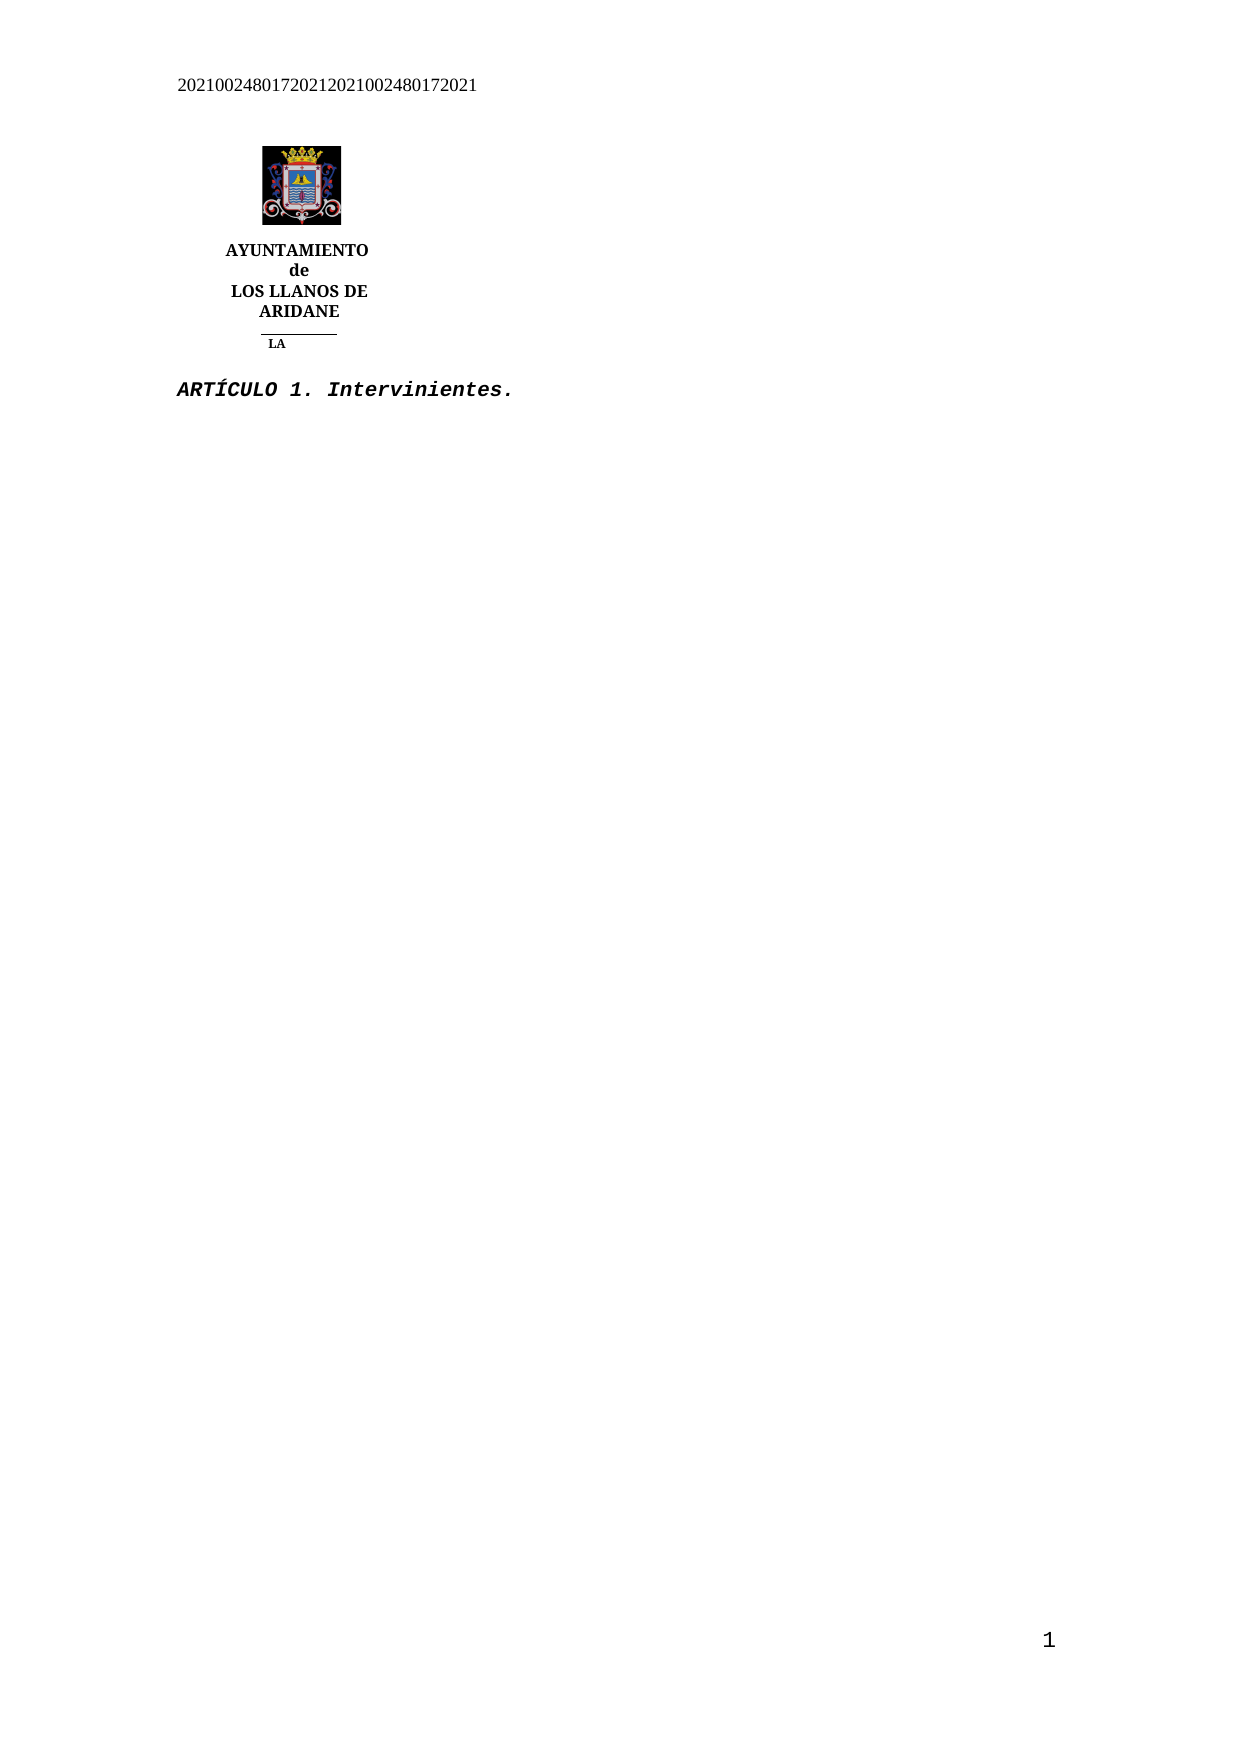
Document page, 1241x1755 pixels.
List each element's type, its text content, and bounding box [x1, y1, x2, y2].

text ARTÍCULO 1. Intervinientes. [177, 379, 1116, 403]
